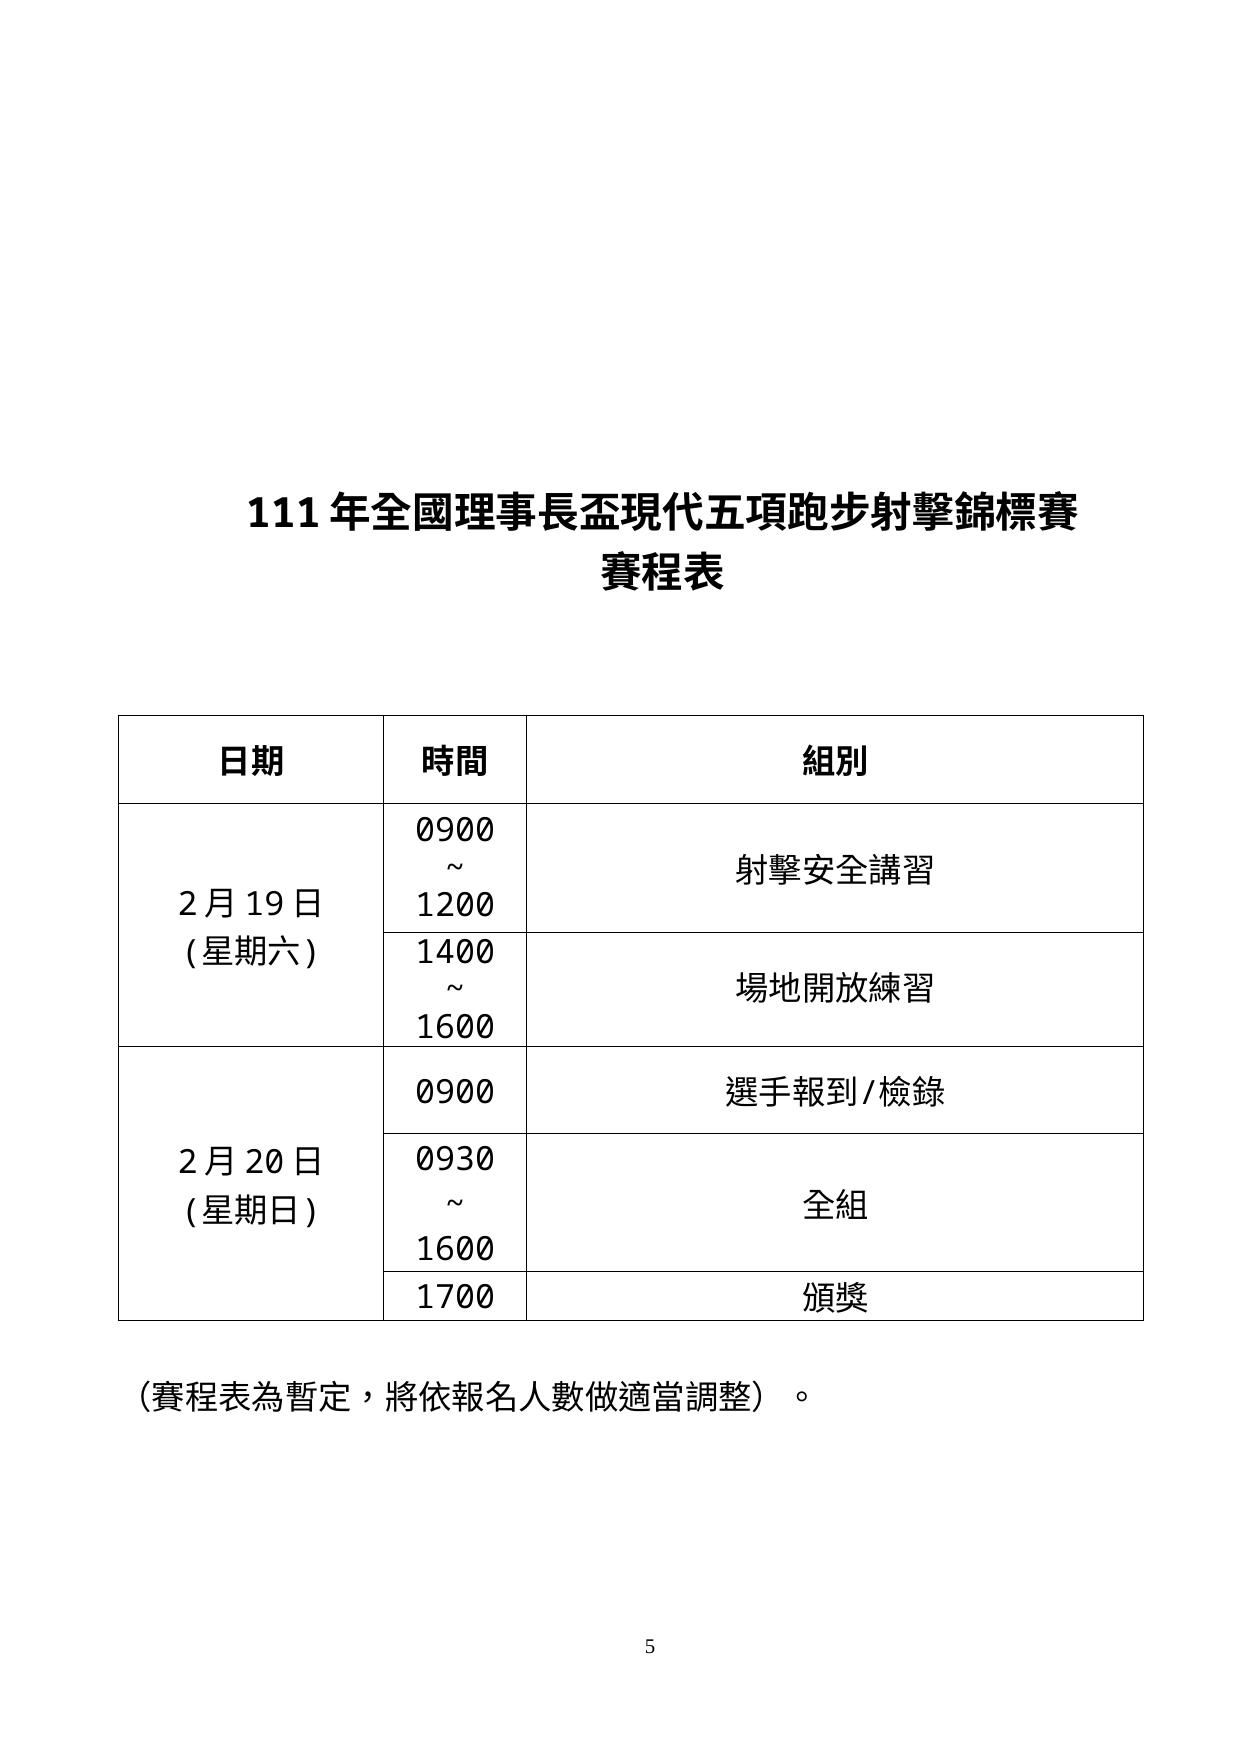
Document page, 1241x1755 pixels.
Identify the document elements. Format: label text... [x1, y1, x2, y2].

table_header 組別 [527, 716, 1143, 803]
table_cell 頒獎 [527, 1272, 1143, 1320]
table_cell 2月19日 (星期六) [119, 804, 383, 1046]
table_cell 0900 ~ 1200 [384, 804, 526, 932]
table_cell 1700 [384, 1272, 526, 1320]
table_cell 場地開放練習 [527, 933, 1143, 1046]
table_cell 全組 [527, 1134, 1143, 1271]
table_cell 選手報到/檢錄 [527, 1047, 1143, 1133]
text （賽程表為暫定，將依報名人數做適當調整）。 [118, 1379, 1181, 1417]
table_header 時間 [384, 716, 526, 803]
table_header 日期 [119, 716, 383, 803]
text 111年全國理事長盃現代五項跑步射擊錦標賽 [143, 479, 1181, 539]
table_cell 0930 ~ 1600 [384, 1134, 526, 1271]
text 賽程表 [143, 539, 1181, 599]
table_cell 1400 ~ 1600 [384, 933, 526, 1046]
table_cell 射擊安全講習 [527, 804, 1143, 932]
table_cell 0900 [384, 1047, 526, 1133]
table_cell 2月20日 (星期日) [119, 1047, 383, 1320]
